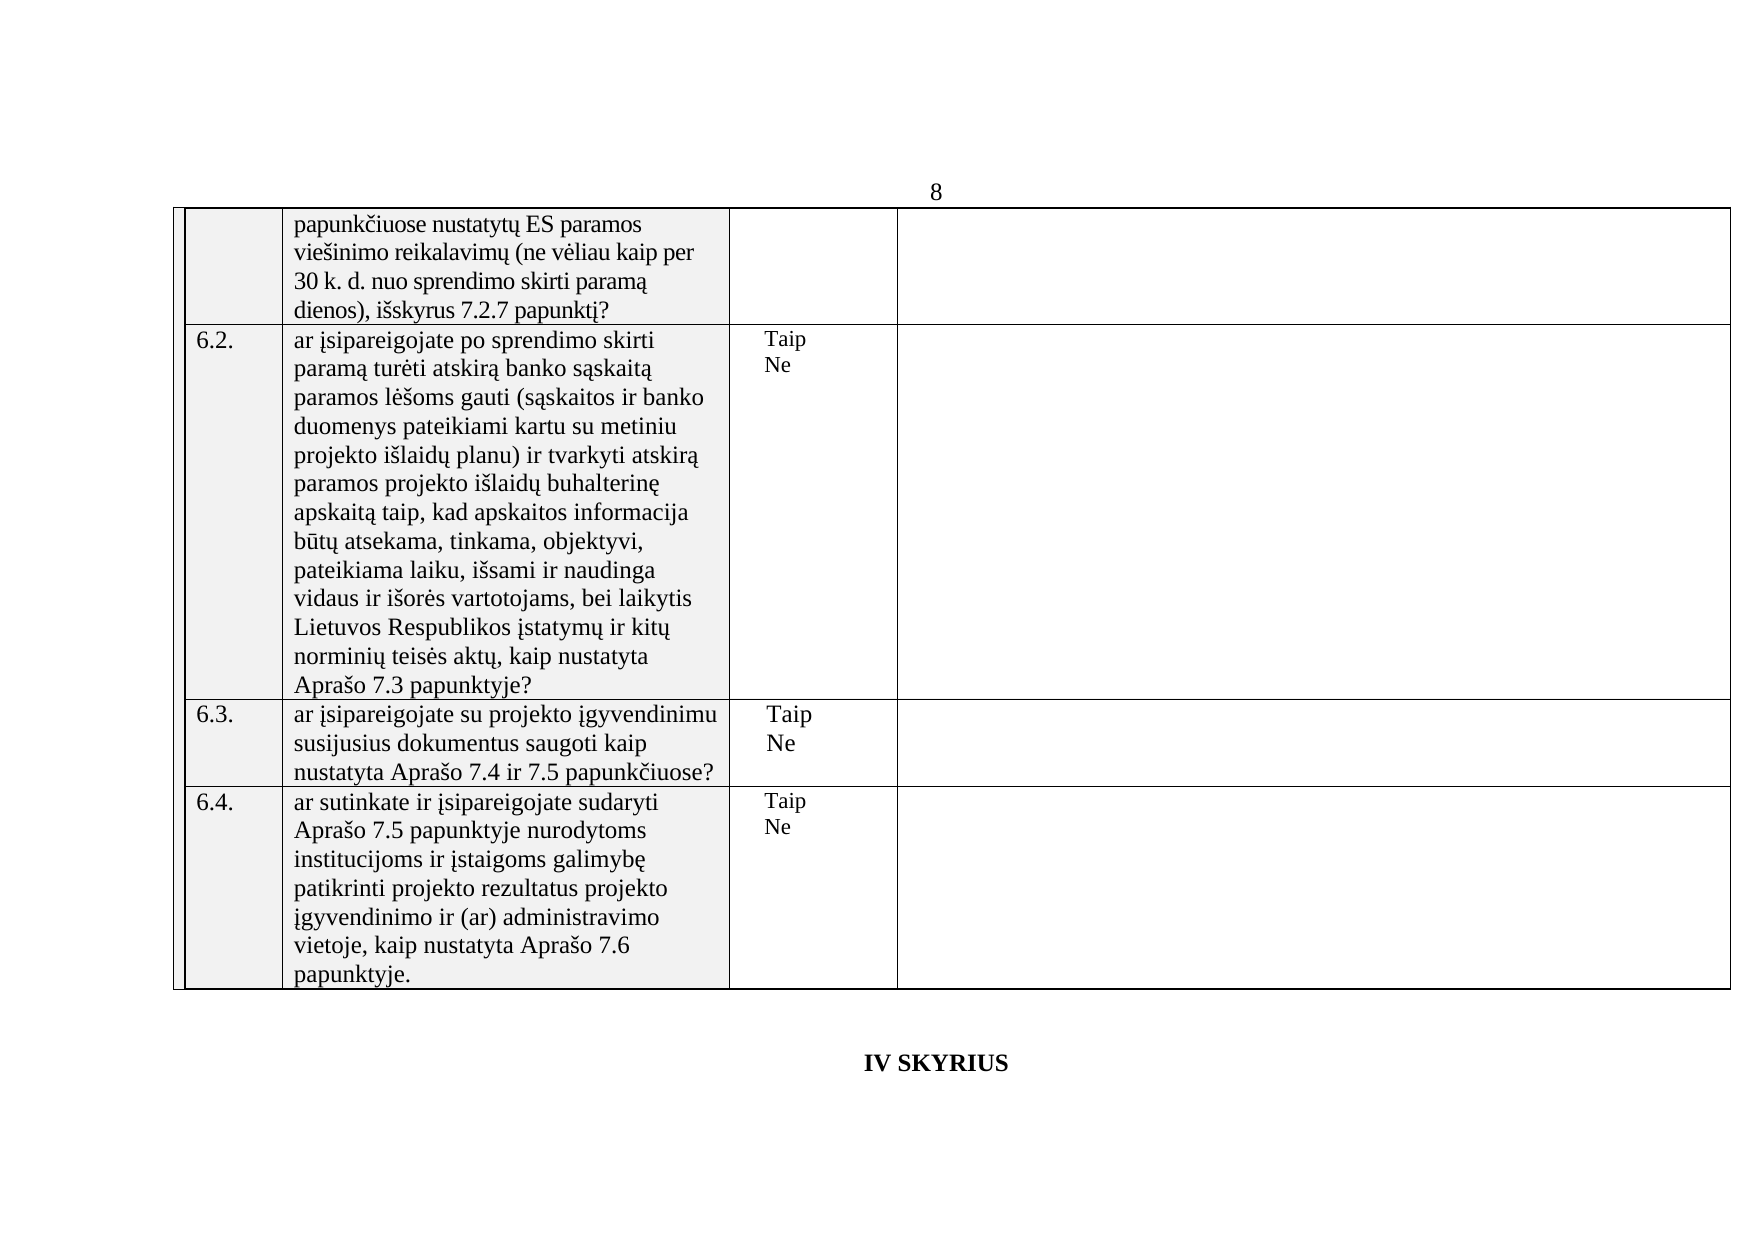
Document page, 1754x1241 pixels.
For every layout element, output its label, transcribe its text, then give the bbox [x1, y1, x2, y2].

table_cell  Taip  Ne [730, 787, 897, 988]
table_cell ar įsipareigojate su projekto įgyvendinimu susijusius dokumentus saugoti kaip nustatyta Aprašo 7.4 ir 7.5 papunkčiuose? [283, 700, 729, 786]
table_cell 6.3. [186, 700, 282, 786]
table_header [174, 208, 184, 989]
table_cell ar sutinkate ir įsipareigojate sudaryti Aprašo 7.5 papunktyje nurodytoms institucijoms ir įstaigoms galimybę patikrinti projekto rezultatus projekto įgyvendinimo ir (ar) administravimo vietoje, kaip nustatyta Aprašo 7.6 papunktyje. [283, 787, 729, 988]
text IV SKYRIUS [177, 1048, 1695, 1077]
table_cell [898, 209, 1730, 324]
table_cell [898, 700, 1730, 786]
table_cell  Taip  Ne [730, 700, 897, 786]
table_cell  Taip  Ne [730, 325, 897, 698]
table_cell [186, 209, 282, 324]
table_cell [730, 209, 897, 324]
table_cell [898, 787, 1730, 988]
table_cell 6.4. [186, 787, 282, 988]
table_cell ar įsipareigojate po sprendimo skirti paramą turėti atskirą banko sąskaitą paramos lėšoms gauti (sąskaitos ir banko duomenys pateikiami kartu su metiniu projekto išlaidų planu) ir tvarkyti atskirą paramos projekto išlaidų buhalterinę apskaitą taip, kad apskaitos informacija būtų atsekama, tinkama, objektyvi, pateikiama laiku, išsami ir naudinga vidaus ir išorės vartotojams, bei laikytis Lietuvos Respublikos įstatymų ir kitų norminių teisės aktų, kaip nustatyta Aprašo 7.3 papunktyje? [283, 325, 729, 698]
table_cell 6.2. [186, 325, 282, 698]
table_cell [898, 325, 1730, 698]
table_cell papunkčiuose nustatytų ES paramos viešinimo reikalavimų (ne vėliau kaip per 30 k. d. nuo sprendimo skirti paramą dienos), išskyrus 7.2.7 papunktį? [283, 209, 729, 324]
